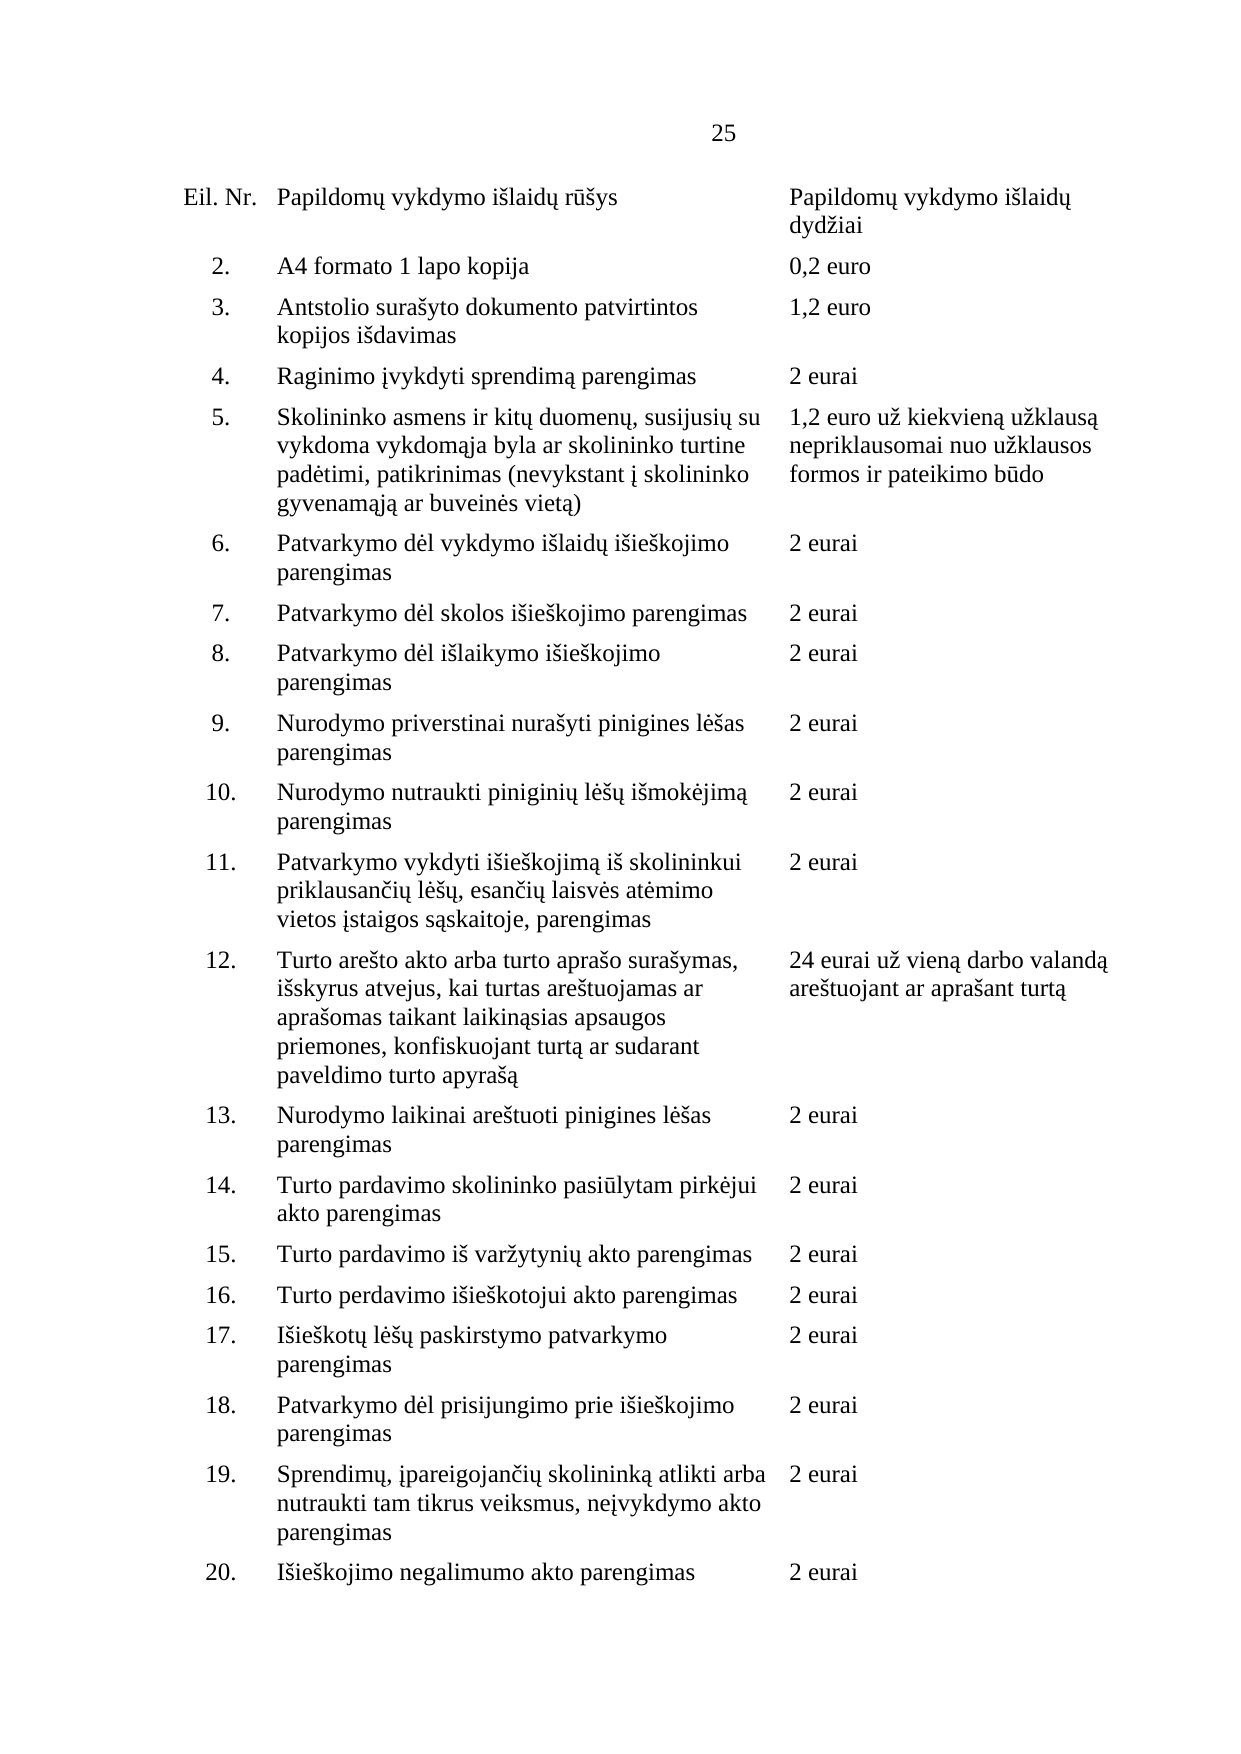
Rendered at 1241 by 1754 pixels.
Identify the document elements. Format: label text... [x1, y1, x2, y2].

table_cell 2 eurai [783, 592, 1122, 632]
table_cell 7. [177, 592, 271, 632]
table_cell 9. [177, 702, 271, 771]
table_cell 6. [177, 523, 271, 592]
table_cell 11. [177, 841, 271, 939]
table_cell Turto pardavimo iš varžytynių akto parengimas [271, 1233, 783, 1274]
table_cell 2 eurai [783, 1164, 1122, 1233]
table_cell 2 eurai [783, 1453, 1122, 1551]
table_cell A4 formato 1 lapo kopija [271, 245, 783, 286]
table_cell 16. [177, 1274, 271, 1314]
table_cell 1,2 euro [783, 286, 1122, 355]
table_cell 2 eurai [783, 1314, 1122, 1384]
table_cell 2. [177, 245, 271, 286]
table_cell Nurodymo priverstinai nurašyti pinigines lėšas parengimas [271, 702, 783, 771]
table_cell 12. [177, 939, 271, 1094]
table_header Papildomų vykdymo išlaidų rūšys [271, 176, 783, 245]
table_cell Išieškojimo negalimumo akto parengimas [271, 1551, 783, 1592]
table_cell 13. [177, 1094, 271, 1164]
table_cell Turto arešto akto arba turto aprašo surašymas, išskyrus atvejus, kai turtas areštuojamas ar aprašomas taikant laikinąsias apsaugos priemones, konfiskuojant turtą ar sudarant paveldimo turto apyrašą [271, 939, 783, 1094]
table_cell Turto pardavimo skolininko pasiūlytam pirkėjui akto parengimas [271, 1164, 783, 1233]
table_cell 2 eurai [783, 702, 1122, 771]
table_cell Sprendimų, įpareigojančių skolininką atlikti arba nutraukti tam tikrus veiksmus, neįvykdymo akto parengimas [271, 1453, 783, 1551]
table_cell 2 eurai [783, 1094, 1122, 1164]
table_cell 8. [177, 633, 271, 702]
table_header Papildomų vykdymo išlaidų dydžiai [783, 176, 1122, 245]
table_cell 2 eurai [783, 841, 1122, 939]
table_cell Patvarkymo dėl vykdymo išlaidų išieškojimo parengimas [271, 523, 783, 592]
table_cell Patvarkymo dėl prisijungimo prie išieškojimo parengimas [271, 1384, 783, 1453]
table_cell 0,2 euro [783, 245, 1122, 286]
table_cell 3. [177, 286, 271, 355]
table_cell Turto perdavimo išieškotojui akto parengimas [271, 1274, 783, 1314]
table_cell 2 eurai [783, 355, 1122, 396]
table_cell Nurodymo nutraukti piniginių lėšų išmokėjimą parengimas [271, 771, 783, 841]
table_cell 2 eurai [783, 1551, 1122, 1592]
table_cell 5. [177, 396, 271, 522]
table_cell 4. [177, 355, 271, 396]
table_cell 14. [177, 1164, 271, 1233]
table_cell 19. [177, 1453, 271, 1551]
table_cell Patvarkymo vykdyti išieškojimą iš skolininkui priklausančių lėšų, esančių laisvės atėmimo vietos įstaigos sąskaitoje, parengimas [271, 841, 783, 939]
table_cell 2 eurai [783, 771, 1122, 841]
table_cell 2 eurai [783, 1233, 1122, 1274]
table_cell Patvarkymo dėl išlaikymo išieškojimo parengimas [271, 633, 783, 702]
table_header Eil. Nr. [177, 176, 271, 245]
table_cell 2 eurai [783, 523, 1122, 592]
table_cell 24 eurai už vieną darbo valandą areštuojant ar aprašant turtą [783, 939, 1122, 1094]
table_cell 2 eurai [783, 1274, 1122, 1314]
table_cell 15. [177, 1233, 271, 1274]
table_cell Nurodymo laikinai areštuoti pinigines lėšas parengimas [271, 1094, 783, 1164]
table_cell 2 eurai [783, 1384, 1122, 1453]
table_cell 2 eurai [783, 633, 1122, 702]
table_cell Išieškotų lėšų paskirstymo patvarkymo parengimas [271, 1314, 783, 1384]
table_cell 17. [177, 1314, 271, 1384]
table_cell 20. [177, 1551, 271, 1592]
table_cell Antstolio surašyto dokumento patvirtintos kopijos išdavimas [271, 286, 783, 355]
table_cell Patvarkymo dėl skolos išieškojimo parengimas [271, 592, 783, 632]
table_cell 10. [177, 771, 271, 841]
table_cell Skolininko asmens ir kitų duomenų, susijusių su vykdoma vykdomąja byla ar skolininko turtine padėtimi, patikrinimas (nevykstant į skolininko gyvenamąją ar buveinės vietą) [271, 396, 783, 522]
table_cell 18. [177, 1384, 271, 1453]
table_cell Raginimo įvykdyti sprendimą parengimas [271, 355, 783, 396]
table_cell 1,2 euro už kiekvieną užklausą nepriklausomai nuo užklausos formos ir pateikimo būdo [783, 396, 1122, 522]
